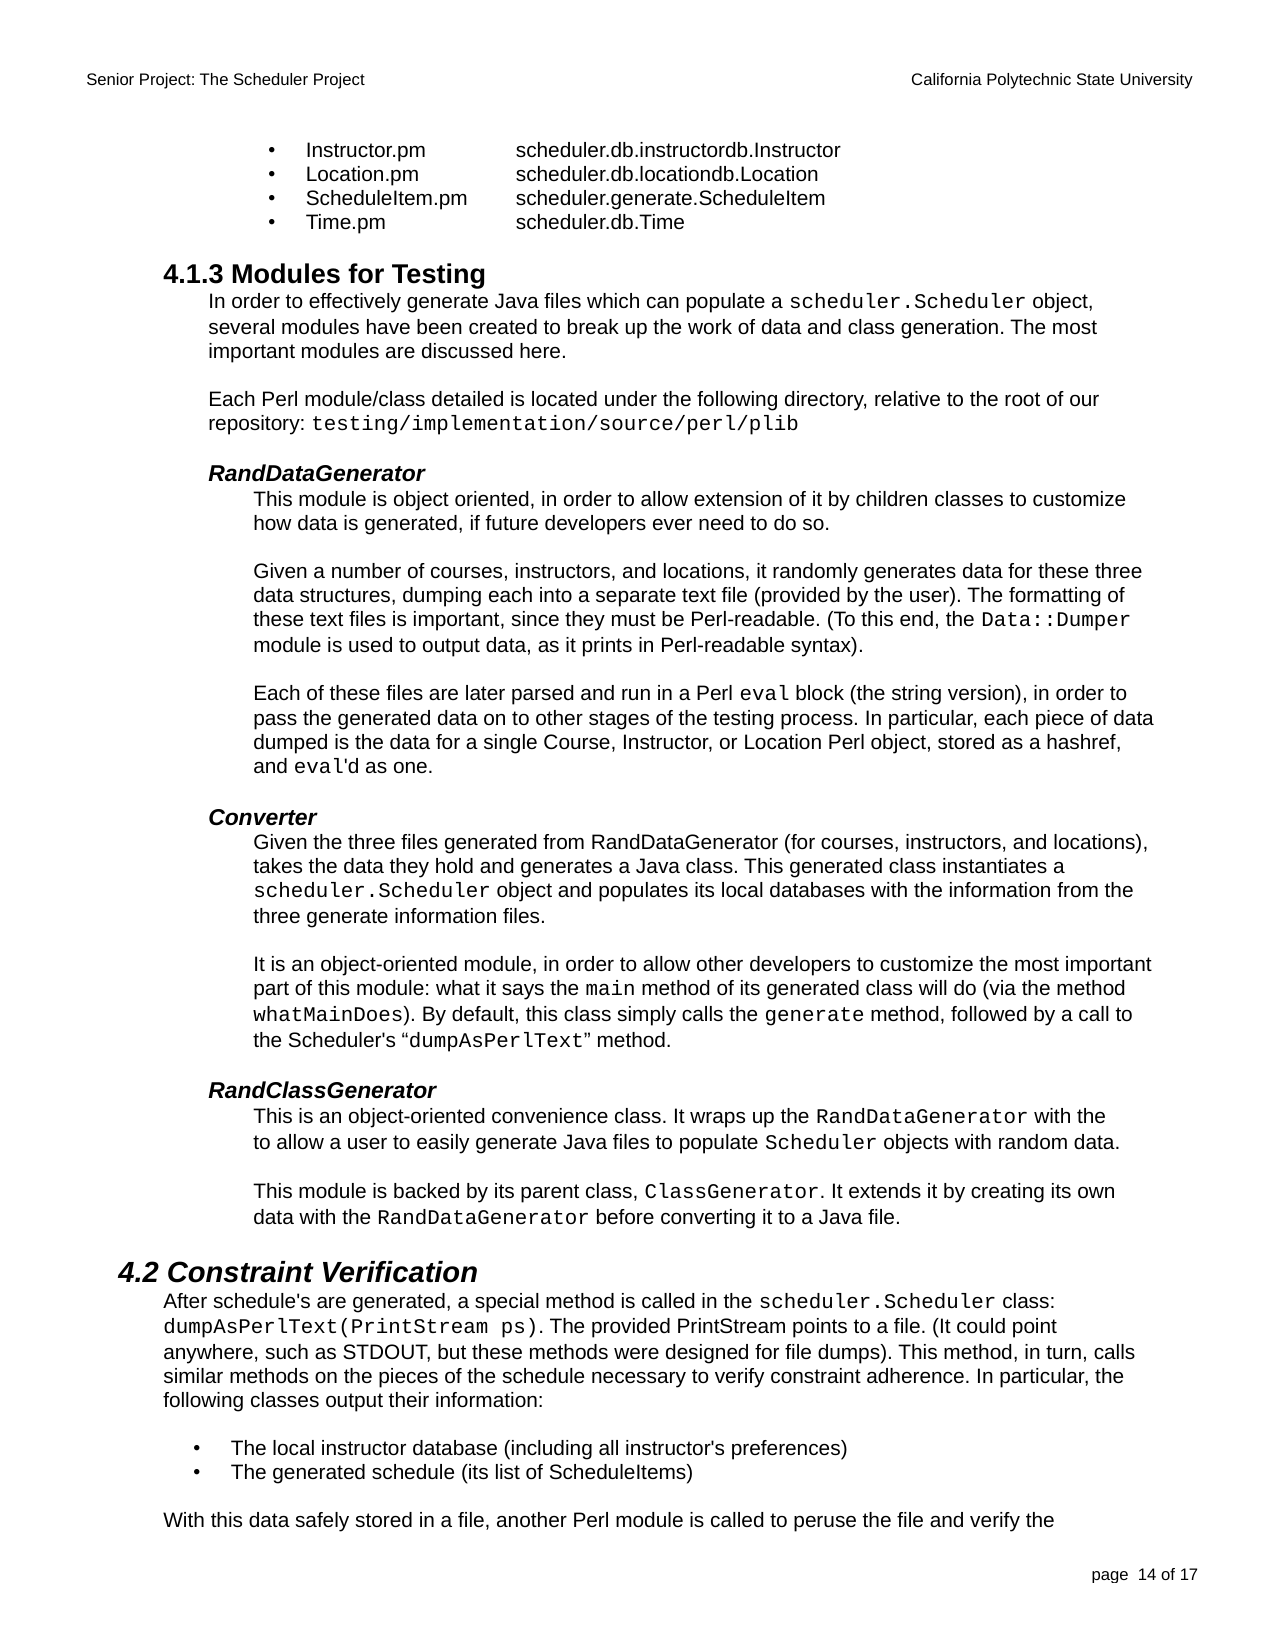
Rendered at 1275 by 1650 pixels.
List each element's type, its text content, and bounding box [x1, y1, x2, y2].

subtitle RandClassGenerator [208, 1077, 1157, 1104]
list Instructor.pm scheduler.db.instructordb.Instructor [268, 137, 1157, 162]
list The generated schedule (its list of ScheduleItems) [193, 1460, 1157, 1484]
text In order to effectively generate Java files which can populate a scheduler.Scheduler object, several modules have been created to break up the work of data and class generation. The most important modules are discussed here. [208, 289, 1157, 363]
subtitle Converter [208, 804, 1157, 830]
list The local instructor database (including all instructor's preferences) [193, 1436, 1157, 1460]
list Time.pm scheduler.db.Time [268, 210, 1157, 234]
subtitle 4.2 Constraint Verification [118, 1255, 1157, 1288]
text This is an object-oriented convenience class. It wraps up the RandDataGenerator with the [253, 1104, 1157, 1129]
text to allow a user to easily generate Java files to populate Scheduler objects with random data. [253, 1129, 1157, 1155]
text Each of these files are later parsed and run in a Perl eval block (the string version), in order to pass the generated data on to other stages of the testing process. In particular, each piece of data dumped is the data for a single Course, Instructor, or Location Perl object, stored as a hashref, and eval'd as one. [253, 680, 1157, 780]
list Location.pm scheduler.db.locationdb.Location [268, 162, 1157, 186]
list ScheduleItem.pm scheduler.generate.ScheduleItem [268, 186, 1157, 210]
text Given the three files generated from RandDataGenerator (for courses, instructors, and locations), takes the data they hold and generates a Java class. This generated class instantiates a scheduler.Scheduler object and populates its local databases with the information from the three generate information files. [253, 830, 1157, 928]
text After schedule's are generated, a special method is called in the scheduler.Scheduler class: dumpAsPerlText(PrintStream ps). The provided PrintStream points to a file. (It could point anywhere, such as STDOUT, but these methods were designed for file dumps). This method, in turn, calls similar methods on the pieces of the schedule necessary to verify constraint adherence. In particular, the following classes output their information: [163, 1288, 1157, 1412]
subtitle RandDataGenerator [208, 460, 1157, 487]
text It is an object-oriented module, in order to allow other developers to customize the most important part of this module: what it says the main method of its generated class will do (via the method whatMainDoes). By default, this class simply calls the generate method, followed by a call to the Scheduler's “dumpAsPerlText” method. [253, 952, 1157, 1053]
subtitle 4.1.3 Modules for Testing [163, 258, 1157, 289]
text This module is backed by its parent class, ClassGenerator. It extends it by creating its own data with the RandDataGenerator before converting it to a Java file. [253, 1179, 1157, 1231]
text This module is object oriented, in order to allow extension of it by children classes to customize how data is generated, if future developers ever need to do so. [253, 487, 1157, 535]
text Each Perl module/class detailed is located under the following directory, relative to the root of our repository: testing/implementation/source/perl/plib [208, 387, 1157, 436]
text Given a number of courses, instructors, and locations, it randomly generates data for these three data structures, dumping each into a separate text file (provided by the user). The formatting of these text files is important, since they must be Perl-readable. (To this end, the Data::Dumper module is used to output data, as it prints in Perl-readable syntax). [253, 559, 1157, 656]
text With this data safely stored in a file, another Perl module is called to peruse the file and verify the [163, 1508, 1157, 1532]
